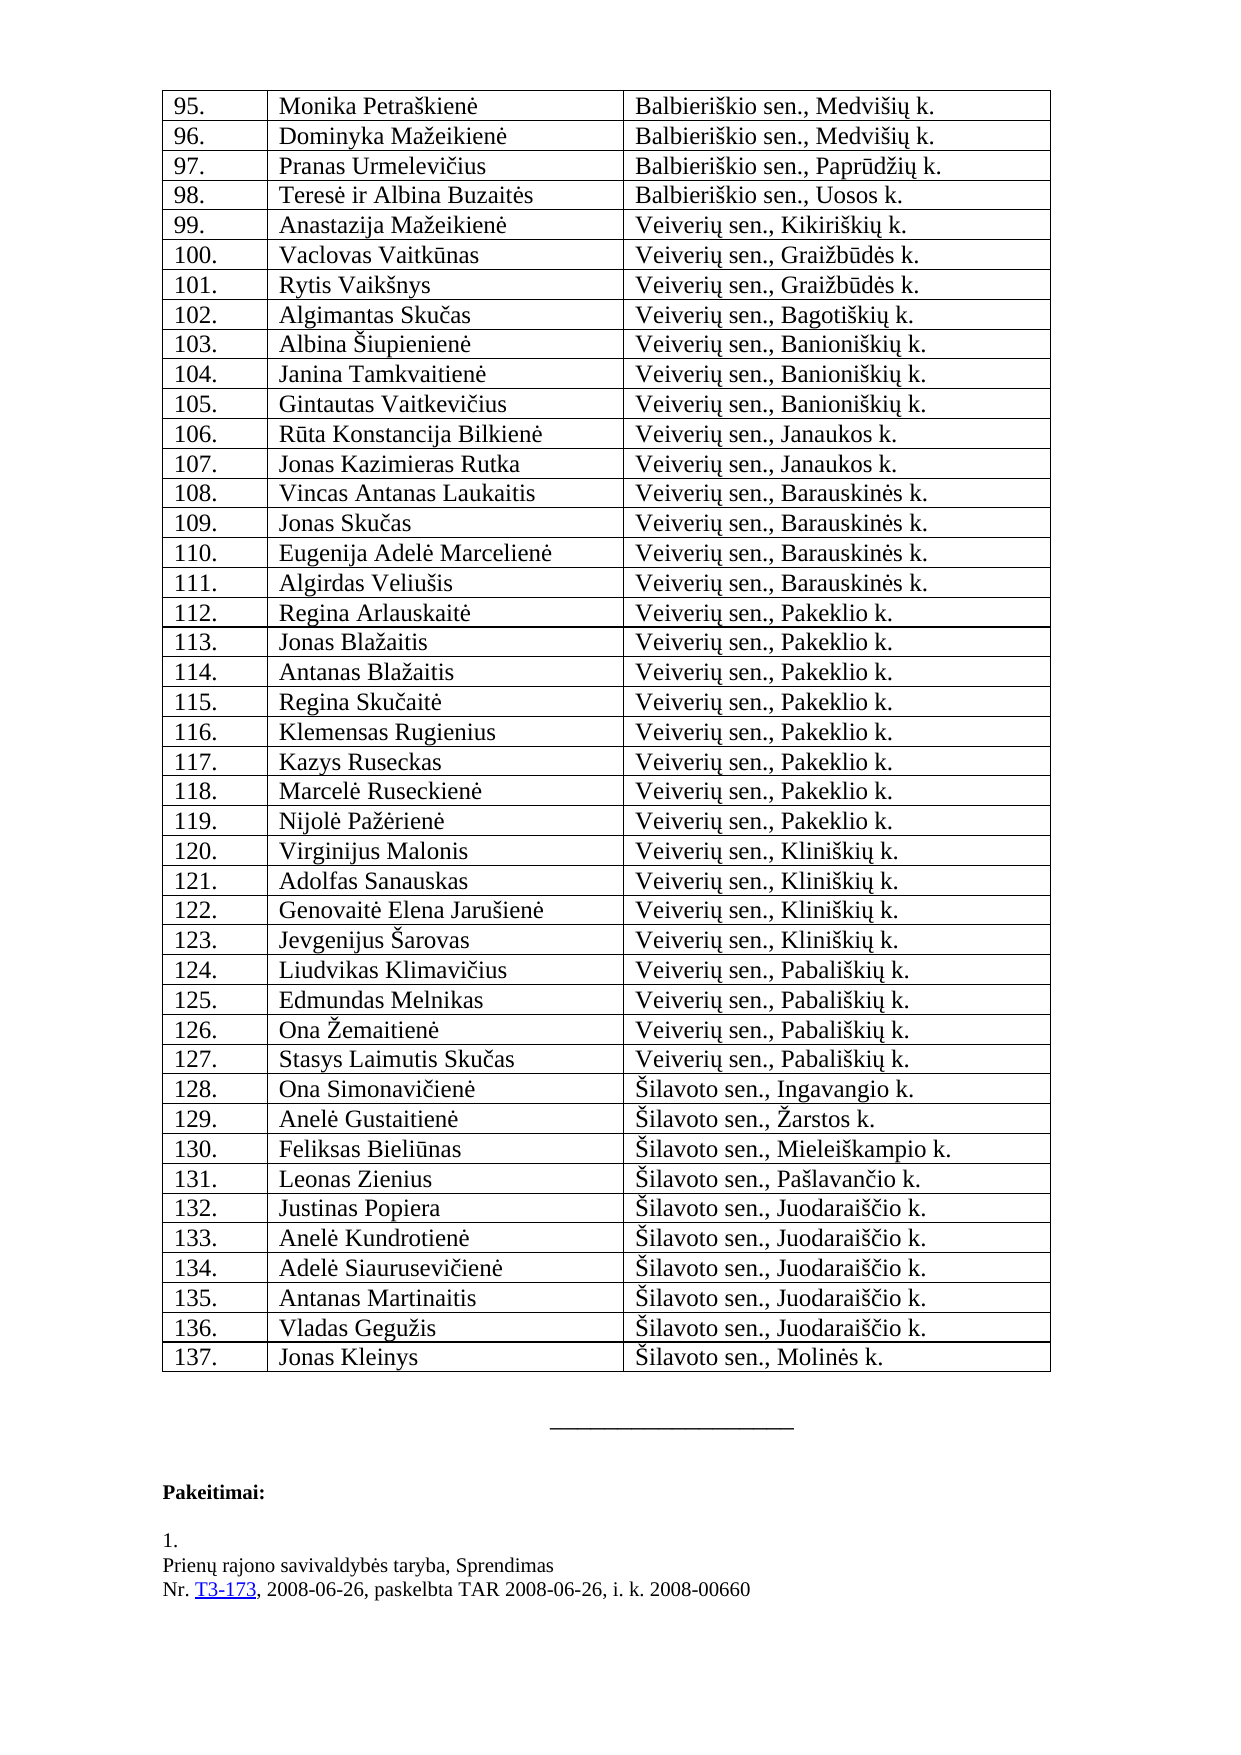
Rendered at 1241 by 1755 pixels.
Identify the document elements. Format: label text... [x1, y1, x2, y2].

table_cell Veiverių sen., Kikiriškių k. [624, 210, 1050, 239]
table_cell 103. [163, 330, 267, 358]
table_cell 96. [163, 121, 267, 150]
table_cell Gintautas Vaitkevičius [268, 389, 623, 418]
table_cell 101. [163, 270, 267, 299]
table_cell 110. [163, 538, 267, 567]
table_cell 98. [163, 181, 267, 209]
table_cell Rūta Konstancija Bilkienė [268, 419, 623, 448]
table_cell Anelė Gustaitienė [268, 1104, 623, 1133]
table_cell Kazys Ruseckas [268, 747, 623, 775]
table_cell Veiverių sen., Pakeklio k. [624, 717, 1050, 746]
table_cell Šilavoto sen., Juodaraiščio k. [624, 1253, 1050, 1282]
table_cell Veiverių sen., Banioniškių k. [624, 389, 1050, 418]
text 1. [162, 1528, 1181, 1552]
table_cell 111. [163, 568, 267, 597]
text __________________ [162, 1401, 1181, 1432]
table_cell 133. [163, 1223, 267, 1252]
table_cell Virginijus Malonis [268, 836, 623, 865]
table_cell Šilavoto sen., Juodaraiščio k. [624, 1223, 1050, 1252]
table_cell Veiverių sen., Pakeklio k. [624, 598, 1050, 626]
text Nr. T3-173, 2008-06-26, paskelbta TAR 2008-06-26, i. k. 2008-00660 [162, 1577, 1181, 1601]
table_cell Jevgenijus Šarovas [268, 925, 623, 954]
table_cell 130. [163, 1134, 267, 1163]
table_cell 123. [163, 925, 267, 954]
table_cell Šilavoto sen., Juodaraiščio k. [624, 1313, 1050, 1341]
table_cell 97. [163, 151, 267, 179]
table_cell Veiverių sen., Pabališkių k. [624, 955, 1050, 984]
table_cell Algimantas Skučas [268, 300, 623, 328]
table_cell Veiverių sen., Graižbūdės k. [624, 240, 1050, 269]
table_cell Vincas Antanas Laukaitis [268, 479, 623, 507]
table_cell Jonas Kazimieras Rutka [268, 449, 623, 477]
table_cell Veiverių sen., Pakeklio k. [624, 776, 1050, 805]
text Prienų rajono savivaldybės taryba, Sprendimas [162, 1552, 1181, 1577]
table_cell Balbieriškio sen., Medvišių k. [624, 121, 1050, 150]
table_cell 117. [163, 747, 267, 775]
table_cell 127. [163, 1045, 267, 1073]
table_cell Veiverių sen., Pakeklio k. [624, 628, 1050, 656]
table_cell 99. [163, 210, 267, 239]
table_cell 136. [163, 1313, 267, 1341]
table_cell Pranas Urmelevičius [268, 151, 623, 179]
table_cell 122. [163, 896, 267, 924]
table_cell Regina Skučaitė [268, 687, 623, 716]
table_cell Adelė Siaurusevičienė [268, 1253, 623, 1282]
table_cell 95. [163, 91, 267, 120]
table_cell Veiverių sen., Pakeklio k. [624, 687, 1050, 716]
table_cell 115. [163, 687, 267, 716]
table_cell 107. [163, 449, 267, 477]
table_cell Antanas Blažaitis [268, 657, 623, 686]
table_cell Anastazija Mažeikienė [268, 210, 623, 239]
table_cell Veiverių sen., Kliniškių k. [624, 866, 1050, 894]
table_cell Regina Arlauskaitė [268, 598, 623, 626]
table_cell 137. [163, 1343, 267, 1371]
table_cell Edmundas Melnikas [268, 985, 623, 1014]
table_cell Anelė Kundrotienė [268, 1223, 623, 1252]
table_cell Klemensas Rugienius [268, 717, 623, 746]
table_cell Leonas Zienius [268, 1164, 623, 1192]
table_cell Nijolė Pažėrienė [268, 806, 623, 835]
table_cell Veiverių sen., Kliniškių k. [624, 836, 1050, 865]
table_cell Šilavoto sen., Molinės k. [624, 1343, 1050, 1371]
table_cell Veiverių sen., Janaukos k. [624, 419, 1050, 448]
table_cell Veiverių sen., Barauskinės k. [624, 508, 1050, 537]
table_cell 116. [163, 717, 267, 746]
table_cell 102. [163, 300, 267, 328]
table_cell 106. [163, 419, 267, 448]
table_cell Šilavoto sen., Mieleiškampio k. [624, 1134, 1050, 1163]
table_cell 129. [163, 1104, 267, 1133]
table_cell Šilavoto sen., Juodaraiščio k. [624, 1194, 1050, 1222]
table_cell Vladas Gegužis [268, 1313, 623, 1341]
table_cell Veiverių sen., Pabališkių k. [624, 1015, 1050, 1043]
table_cell Ona Simonavičienė [268, 1074, 623, 1103]
table_cell Antanas Martinaitis [268, 1283, 623, 1312]
table_cell Eugenija Adelė Marcelienė [268, 538, 623, 567]
table_cell 121. [163, 866, 267, 894]
table_cell Rytis Vaikšnys [268, 270, 623, 299]
table_cell Balbieriškio sen., Paprūdžių k. [624, 151, 1050, 179]
table_cell 126. [163, 1015, 267, 1043]
table_cell 124. [163, 955, 267, 984]
table_cell Stasys Laimutis Skučas [268, 1045, 623, 1073]
table_cell Jonas Blažaitis [268, 628, 623, 656]
table_cell Marcelė Ruseckienė [268, 776, 623, 805]
table_cell 119. [163, 806, 267, 835]
table_cell Veiverių sen., Pakeklio k. [624, 747, 1050, 775]
table_cell Balbieriškio sen., Medvišių k. [624, 91, 1050, 120]
table_cell Algirdas Veliušis [268, 568, 623, 597]
table_cell Albina Šiupienienė [268, 330, 623, 358]
table_cell 104. [163, 359, 267, 388]
table_cell Ona Žemaitienė [268, 1015, 623, 1043]
table_cell 105. [163, 389, 267, 418]
table_cell Veiverių sen., Barauskinės k. [624, 479, 1050, 507]
table_cell Vaclovas Vaitkūnas [268, 240, 623, 269]
table_cell Veiverių sen., Bagotiškių k. [624, 300, 1050, 328]
table_cell 132. [163, 1194, 267, 1222]
table_cell Veiverių sen., Pakeklio k. [624, 806, 1050, 835]
table_cell 131. [163, 1164, 267, 1192]
table_cell Jonas Skučas [268, 508, 623, 537]
table_cell Adolfas Sanauskas [268, 866, 623, 894]
table_cell 113. [163, 628, 267, 656]
table_cell 125. [163, 985, 267, 1014]
table_cell 128. [163, 1074, 267, 1103]
table_cell Veiverių sen., Pabališkių k. [624, 1045, 1050, 1073]
table_cell 118. [163, 776, 267, 805]
table_cell Veiverių sen., Pabališkių k. [624, 985, 1050, 1014]
table_cell 109. [163, 508, 267, 537]
table_cell Teresė ir Albina Buzaitės [268, 181, 623, 209]
table_cell 114. [163, 657, 267, 686]
table_cell Veiverių sen., Banioniškių k. [624, 359, 1050, 388]
table_cell Veiverių sen., Banioniškių k. [624, 330, 1050, 358]
table_cell Veiverių sen., Janaukos k. [624, 449, 1050, 477]
table_cell Dominyka Mažeikienė [268, 121, 623, 150]
table_cell Veiverių sen., Barauskinės k. [624, 568, 1050, 597]
table_cell Šilavoto sen., Ingavangio k. [624, 1074, 1050, 1103]
table_cell Liudvikas Klimavičius [268, 955, 623, 984]
table_cell Genovaitė Elena Jarušienė [268, 896, 623, 924]
table_cell 112. [163, 598, 267, 626]
text Pakeitimai: [162, 1480, 1181, 1504]
table_cell Veiverių sen., Pakeklio k. [624, 657, 1050, 686]
table_cell 108. [163, 479, 267, 507]
table_cell 135. [163, 1283, 267, 1312]
table_cell Veiverių sen., Barauskinės k. [624, 538, 1050, 567]
table_cell Monika Petraškienė [268, 91, 623, 120]
table_cell Veiverių sen., Kliniškių k. [624, 925, 1050, 954]
table_cell Šilavoto sen., Pašlavančio k. [624, 1164, 1050, 1192]
table_cell Balbieriškio sen., Uosos k. [624, 181, 1050, 209]
table_cell 134. [163, 1253, 267, 1282]
table_cell Veiverių sen., Kliniškių k. [624, 896, 1050, 924]
table_cell 120. [163, 836, 267, 865]
table_cell Veiverių sen., Graižbūdės k. [624, 270, 1050, 299]
table_cell Šilavoto sen., Juodaraiščio k. [624, 1283, 1050, 1312]
table_cell Feliksas Bieliūnas [268, 1134, 623, 1163]
table_cell 100. [163, 240, 267, 269]
table_cell Justinas Popiera [268, 1194, 623, 1222]
table_cell Janina Tamkvaitienė [268, 359, 623, 388]
table_cell Jonas Kleinys [268, 1343, 623, 1371]
table_cell Šilavoto sen., Žarstos k. [624, 1104, 1050, 1133]
